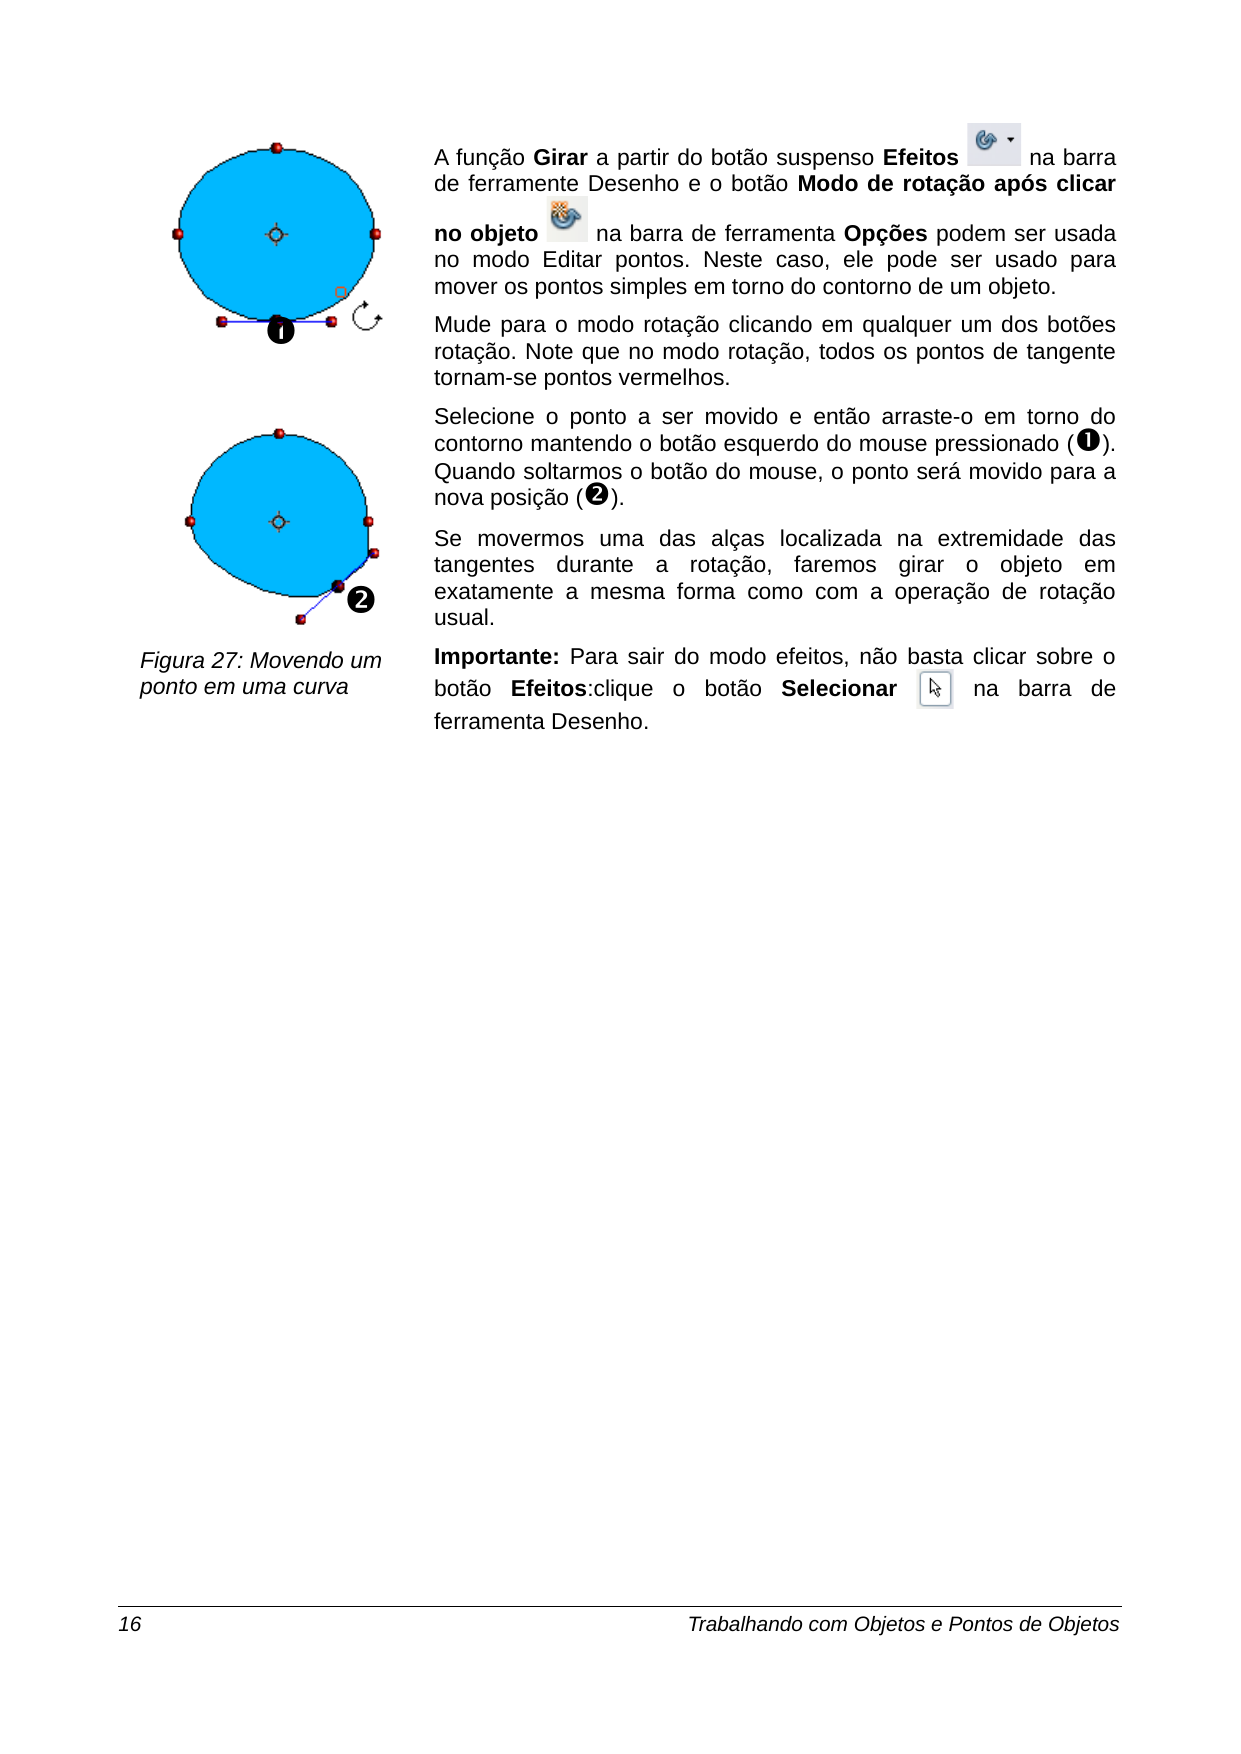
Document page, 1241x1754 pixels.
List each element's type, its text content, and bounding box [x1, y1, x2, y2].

picture [160, 129, 403, 351]
table_header A função Girar a partir do botão suspenso Efeitos na barra de ferramente Desenho e o botão Modo de rotação após clicar no objeto na barra de ferramenta Opções podem ser usada no modo Editar pontos. Neste caso, ele pode ser usado para mover os pontos simples em torno do contorno de um objeto. Mude para o modo rotação clicando em qualquer um dos botões rotação. Note que no modo rotação, todos os pontos de tangente tornam-se pontos vermelhos. Selecione o ponto a ser movido e então arraste-o em torno do contorno mantendo o botão esquerdo do mouse pressionado (➊). Quando soltarmos o botão do mouse, o ponto será movido para a nova posição (➋). Se movermos uma das alças localizada na extremidade das tangentes durante a rotação, faremos girar o objeto em exatamente a mesma forma como com a operação de rotação usual. Importante: Para sair do modo efeitos, não basta clicar sobre o botão Efeitos:clique o botão Selecionar na barra de ferramenta Desenho. [140, 417, 423, 700]
picture [916, 669, 954, 709]
picture [546, 196, 588, 242]
table_header [117, 118, 428, 753]
picture [168, 416, 395, 635]
picture [967, 123, 1022, 166]
table_header A função Girar a partir do botão suspenso Efeitos na barra de ferramente Desenho e o botão Modo de rotação após clicar no objeto na barra de ferramenta Opções podem ser usada no modo Editar pontos. Neste caso, ele pode ser usado para mover os pontos simples em torno do contorno de um objeto. Mude para o modo rotação clicando em qualquer um dos botões rotação. Note que no modo rotação, todos os pontos de tangente tornam-se pontos vermelhos. Selecione o ponto a ser movido e então arraste-o em torno do contorno mantendo o botão esquerdo do mouse pressionado (➊). Quando soltarmos o botão do mouse, o ponto será movido para a nova posição (➋). Se movermos uma das alças localizada na extremidade das tangentes durante a rotação, faremos girar o objeto em exatamente a mesma forma como com a operação de rotação usual. Importante: Para sair do modo efeitos, não basta clicar sobre o botão Efeitos:clique o botão Selecionar na barra de ferramenta Desenho. [428, 118, 1122, 753]
